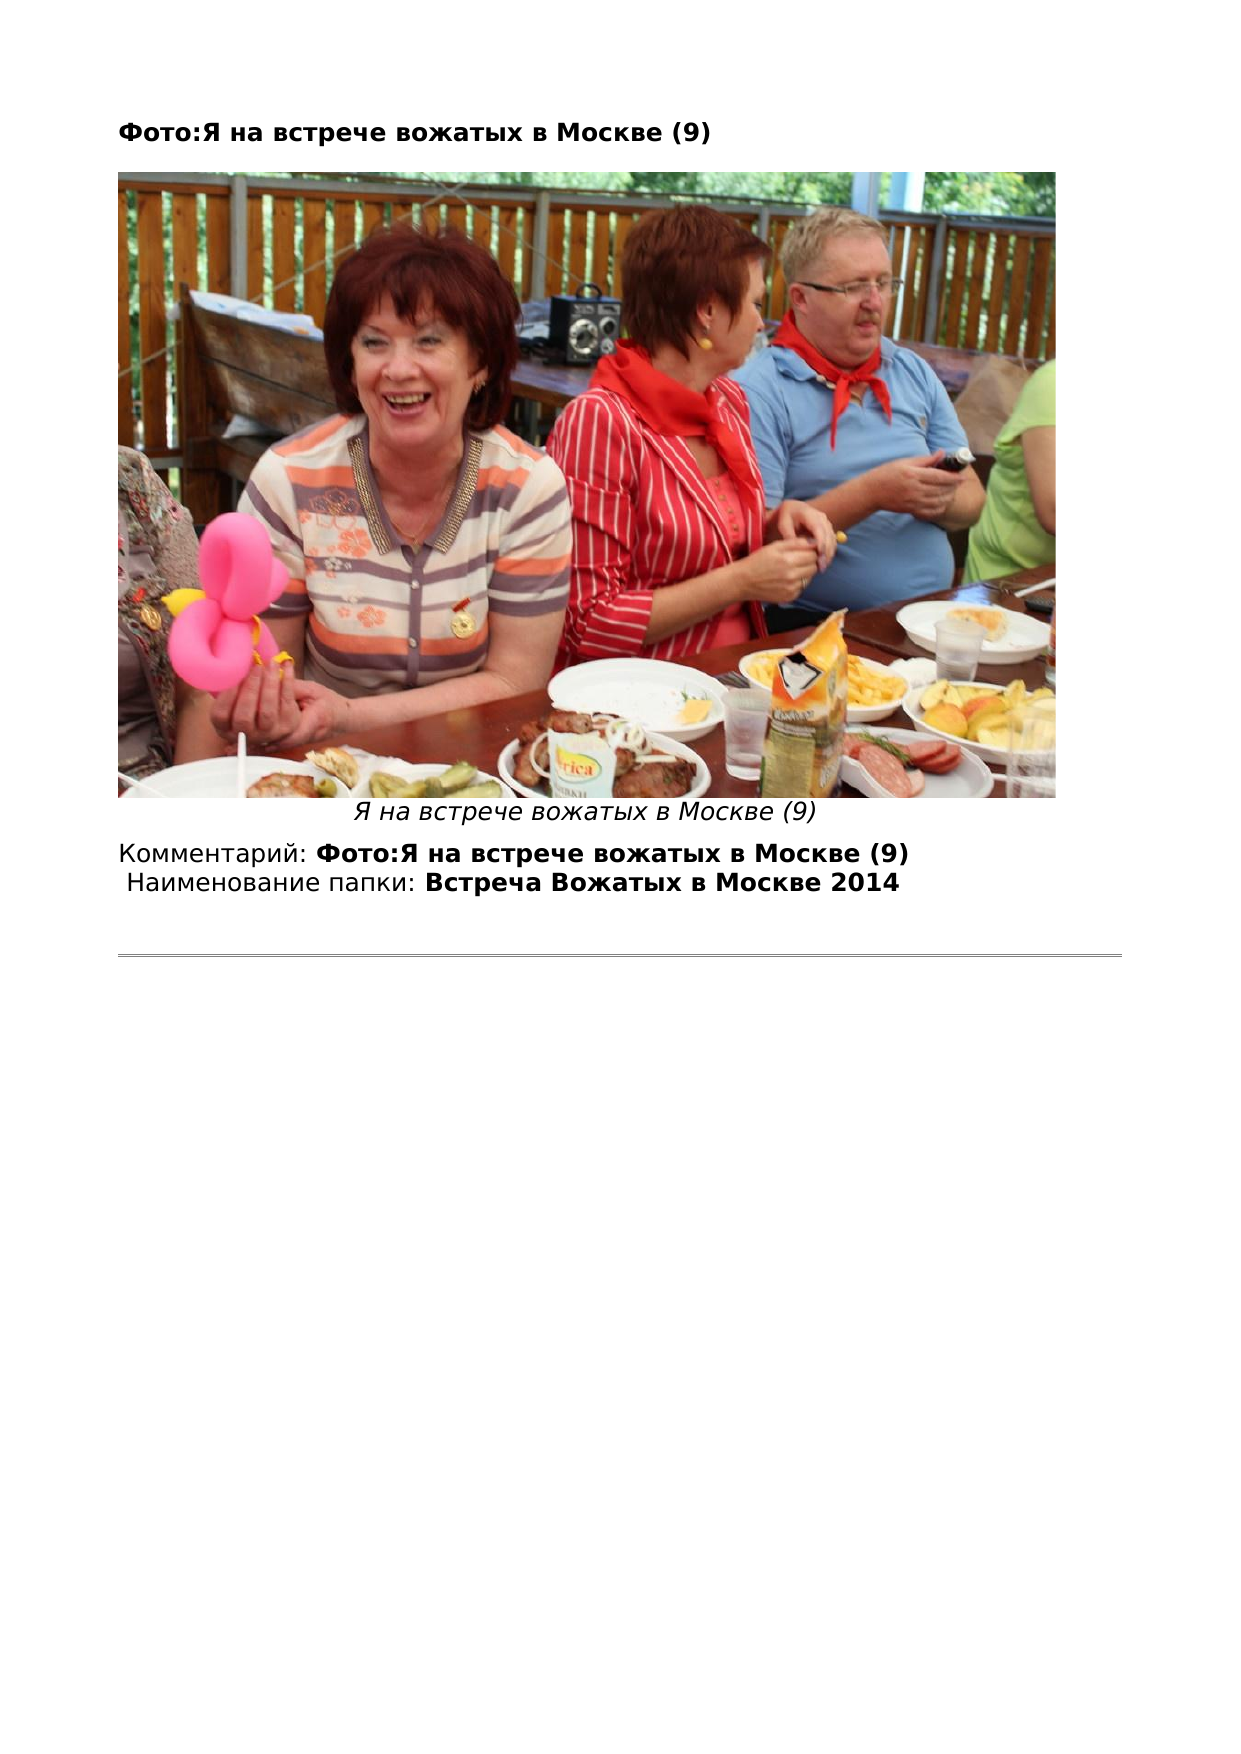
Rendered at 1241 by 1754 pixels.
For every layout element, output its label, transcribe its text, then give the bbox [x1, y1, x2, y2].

text Комментарий: Фото:Я на встрече вожатых в Москве (9) Наименование папки: Встреча Вожатых в Москве 2014 [118, 839, 1122, 927]
subtitle Фото:Я на встрече вожатых в Москве (9) [118, 118, 1122, 147]
text Я на встрече вожатых в Москве (9) [118, 798, 1056, 827]
picture [118, 172, 1056, 798]
